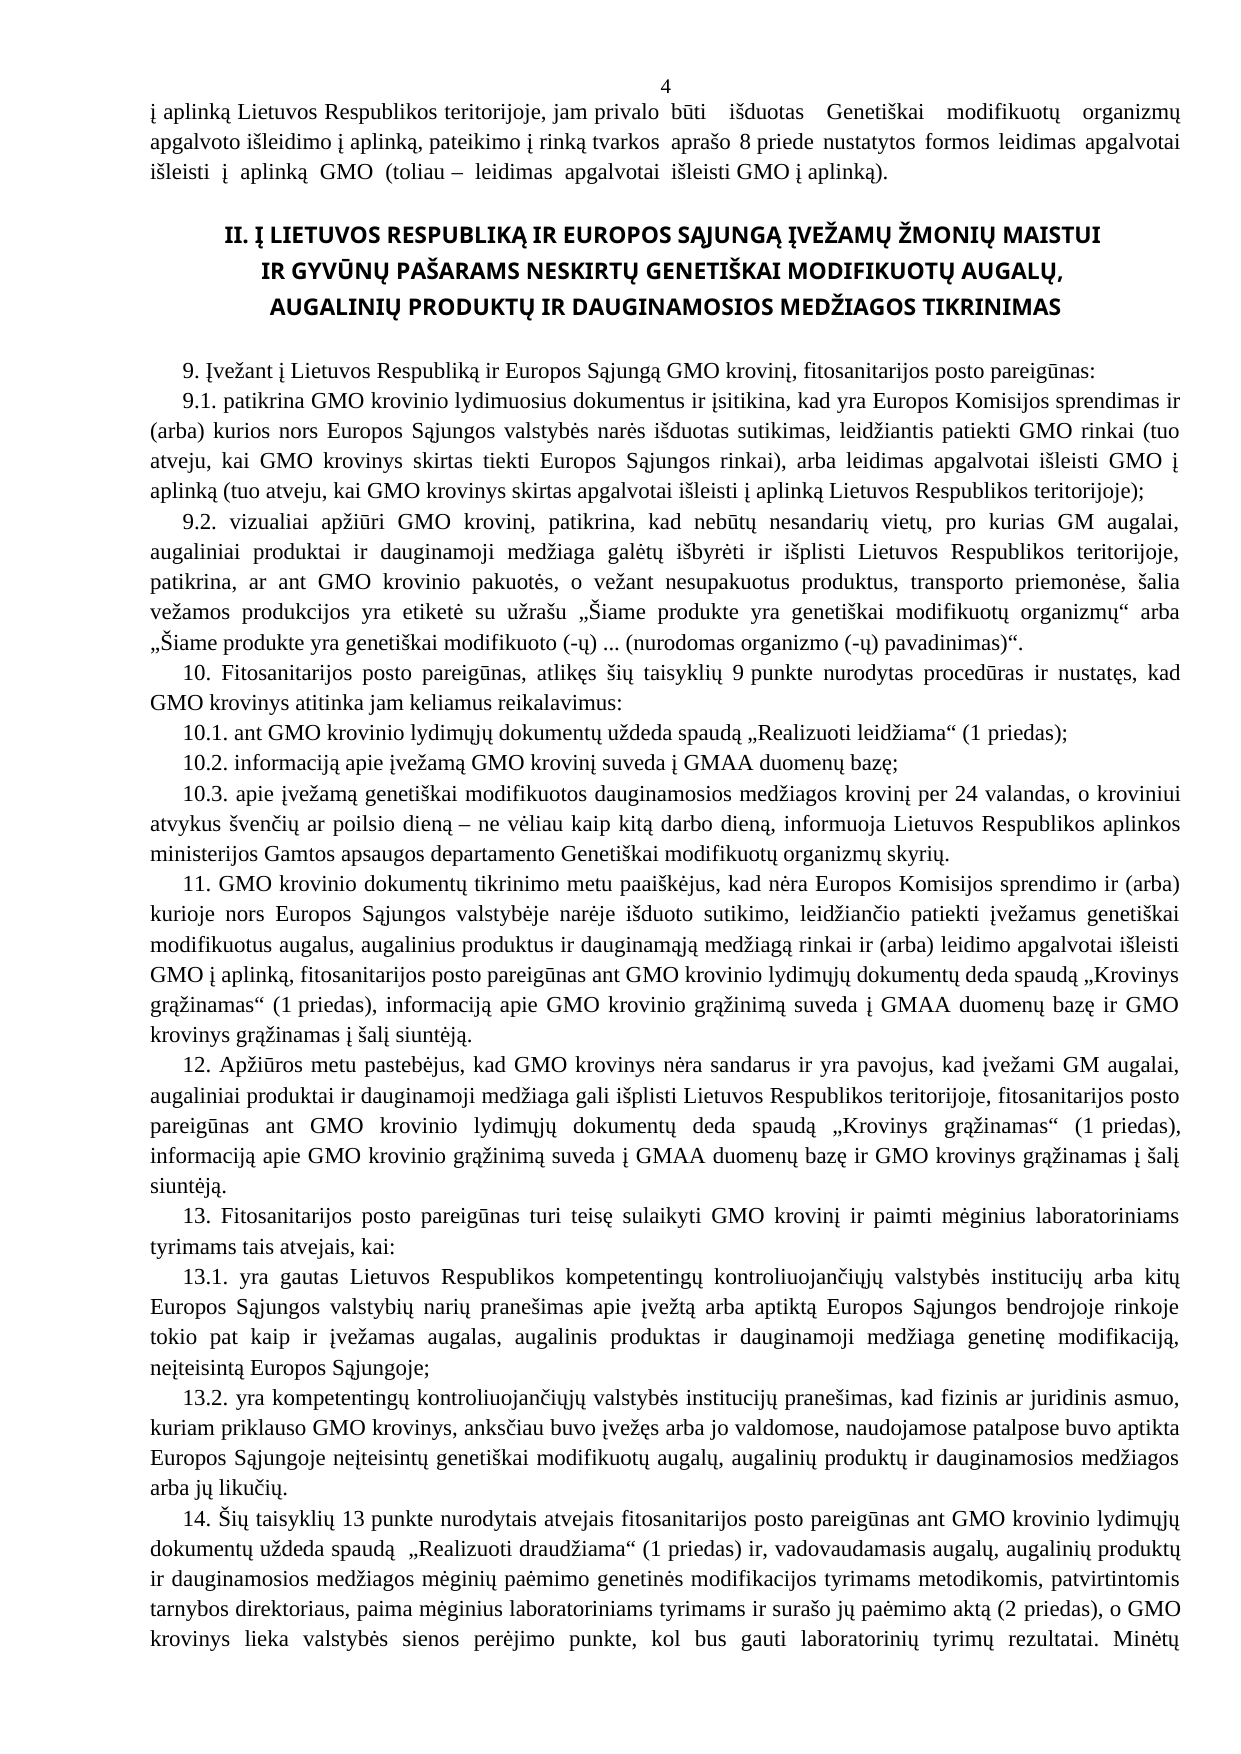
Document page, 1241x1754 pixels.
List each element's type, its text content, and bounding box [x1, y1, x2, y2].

text 12. Apžiūros metu pastebėjus, kad GMO krovinys nėra sandarus ir yra pavojus, kad įvežami GM augalai, augaliniai produktai ir dauginamoji medžiaga gali išplisti Lietuvos Respublikos teritorijoje, fitosanitarijos posto pareigūnas ant GMO krovinio lydimųjų dokumentų deda spaudą „Krovinys grąžinamas“ (1 priedas), informaciją apie GMO krovinio grąžinimą suveda į GMAA duomenų bazę ir GMO krovinys grąžinamas į šalį siuntėją. [150, 1052, 1181, 1199]
text IR GYVŪNŲ PAŠARAMS NESKIRTŲ GENETIŠKAI MODIFIKUOTŲ AUGALŲ, AUGALINIŲ PRODUKTŲ IR DAUGINAMOSIOS MEDŽIAGOS TIKRINIMAS [150, 255, 1181, 322]
text 11. GMO krovinio dokumentų tikrinimo metu paaiškėjus, kad nėra Europos Komisijos sprendimo ir (arba) kurioje nors Europos Sąjungos valstybėje narėje išduoto sutikimo, leidžiančio patiekti įvežamus genetiškai modifikuotus augalus, augalinius produktus ir dauginamąją medžiagą rinkai ir (arba) leidimo apgalvotai išleisti GMO į aplinką, fitosanitarijos posto pareigūnas ant GMO krovinio lydimųjų dokumentų deda spaudą „Krovinys grąžinamas“ (1 priedas), informaciją apie GMO krovinio grąžinimą suveda į GMAA duomenų bazę ir GMO krovinys grąžinamas į šalį siuntėją. [150, 870, 1181, 1048]
text 10.2. informaciją apie įvežamą GMO krovinį suveda į GMAA duomenų bazę; [150, 749, 1181, 776]
text 13.1. yra gautas Lietuvos Respublikos kompetentingų kontroliuojančiųjų valstybės institucijų arba kitų Europos Sąjungos valstybių narių pranešimas apie įvežtą arba aptiktą Europos Sąjungos bendrojoje rinkoje tokio pat kaip ir įvežamas augalas, augalinis produktas ir dauginamoji medžiaga genetinę modifikaciją, neįteisintą Europos Sąjungoje; [150, 1263, 1181, 1380]
text II. Į LIETUVOS RESPUBLIKĄ IR EUROPOS SĄJUNGĄ ĮVEŽAMŲ ŽMONIŲ MAISTUI [150, 219, 1181, 250]
text 10.3. apie įvežamą genetiškai modifikuotos dauginamosios medžiagos krovinį per 24 valandas, o kroviniui atvykus švenčių ar poilsio dieną – ne vėliau kaip kitą darbo dieną, informuoja Lietuvos Respublikos aplinkos ministerijos Gamtos apsaugos departamento Genetiškai modifikuotų organizmų skyrių. [150, 780, 1181, 866]
text 9. Įvežant į Lietuvos Respubliką ir Europos Sąjungą GMO krovinį, fitosanitarijos posto pareigūnas: [150, 357, 1181, 383]
text į aplinką Lietuvos Respublikos teritorijoje, jam privalo būti išduotas Genetiškai modifikuotų organizmų apgalvoto išleidimo į aplinką, pateikimo į rinką tvarkos aprašo 8 priede nustatytos formos leidimas apgalvotai išleisti į aplinką GMO (toliau – leidimas apgalvotai išleisti GMO į aplinką). [150, 98, 1181, 185]
text 10.1. ant GMO krovinio lydimųjų dokumentų uždeda spaudą „Realizuoti leidžiama“ (1 priedas); [150, 719, 1181, 746]
text 10. Fitosanitarijos posto pareigūnas, atlikęs šių taisyklių 9 punkte nurodytas procedūras ir nustatęs, kad GMO krovinys atitinka jam keliamus reikalavimus: [150, 659, 1181, 715]
text 13.2. yra kompetentingų kontroliuojančiųjų valstybės institucijų pranešimas, kad fizinis ar juridinis asmuo, kuriam priklauso GMO krovinys, anksčiau buvo įvežęs arba jo valdomose, naudojamose patalpose buvo aptikta Europos Sąjungoje neįteisintų genetiškai modifikuotų augalų, augalinių produktų ir dauginamosios medžiagos arba jų likučių. [150, 1384, 1181, 1501]
text 9.1. patikrina GMO krovinio lydimuosius dokumentus ir įsitikina, kad yra Europos Komisijos sprendimas ir (arba) kurios nors Europos Sąjungos valstybės narės išduotas sutikimas, leidžiantis patiekti GMO rinkai (tuo atveju, kai GMO krovinys skirtas tiekti Europos Sąjungos rinkai), arba leidimas apgalvotai išleisti GMO į aplinką (tuo atveju, kai GMO krovinys skirtas apgalvotai išleisti į aplinką Lietuvos Respublikos teritorijoje); [150, 387, 1181, 504]
text 13. Fitosanitarijos posto pareigūnas turi teisę sulaikyti GMO krovinį ir paimti mėginius laboratoriniams tyrimams tais atvejais, kai: [150, 1203, 1181, 1259]
text 14. Šių taisyklių 13 punkte nurodytais atvejais fitosanitarijos posto pareigūnas ant GMO krovinio lydimųjų dokumentų uždeda spaudą „Realizuoti draudžiama“ (1 priedas) ir, vadovaudamasis augalų, augalinių produktų ir dauginamosios medžiagos mėginių paėmimo genetinės modifikacijos tyrimams metodikomis, patvirtintomis tarnybos direktoriaus, paima mėginius laboratoriniams tyrimams ir surašo jų paėmimo aktą (2 priedas), o GMO krovinys lieka valstybės sienos perėjimo punkte, kol bus gauti laboratorinių tyrimų rezultatai. Minėtų [150, 1505, 1181, 1652]
text 9.2. vizualiai apžiūri GMO krovinį, patikrina, kad nebūtų nesandarių vietų, pro kurias GM augalai, augaliniai produktai ir dauginamoji medžiaga galėtų išbyrėti ir išplisti Lietuvos Respublikos teritorijoje, patikrina, ar ant GMO krovinio pakuotės, o vežant nesupakuotus produktus, transporto priemonėse, šalia vežamos produkcijos yra etiketė su užrašu „Šiame produkte yra genetiškai modifikuotų organizmų“ arba „Šiame produkte yra genetiškai modifikuoto (-ų) ... (nurodomas organizmo (-ų) pavadinimas)“. [150, 508, 1181, 655]
